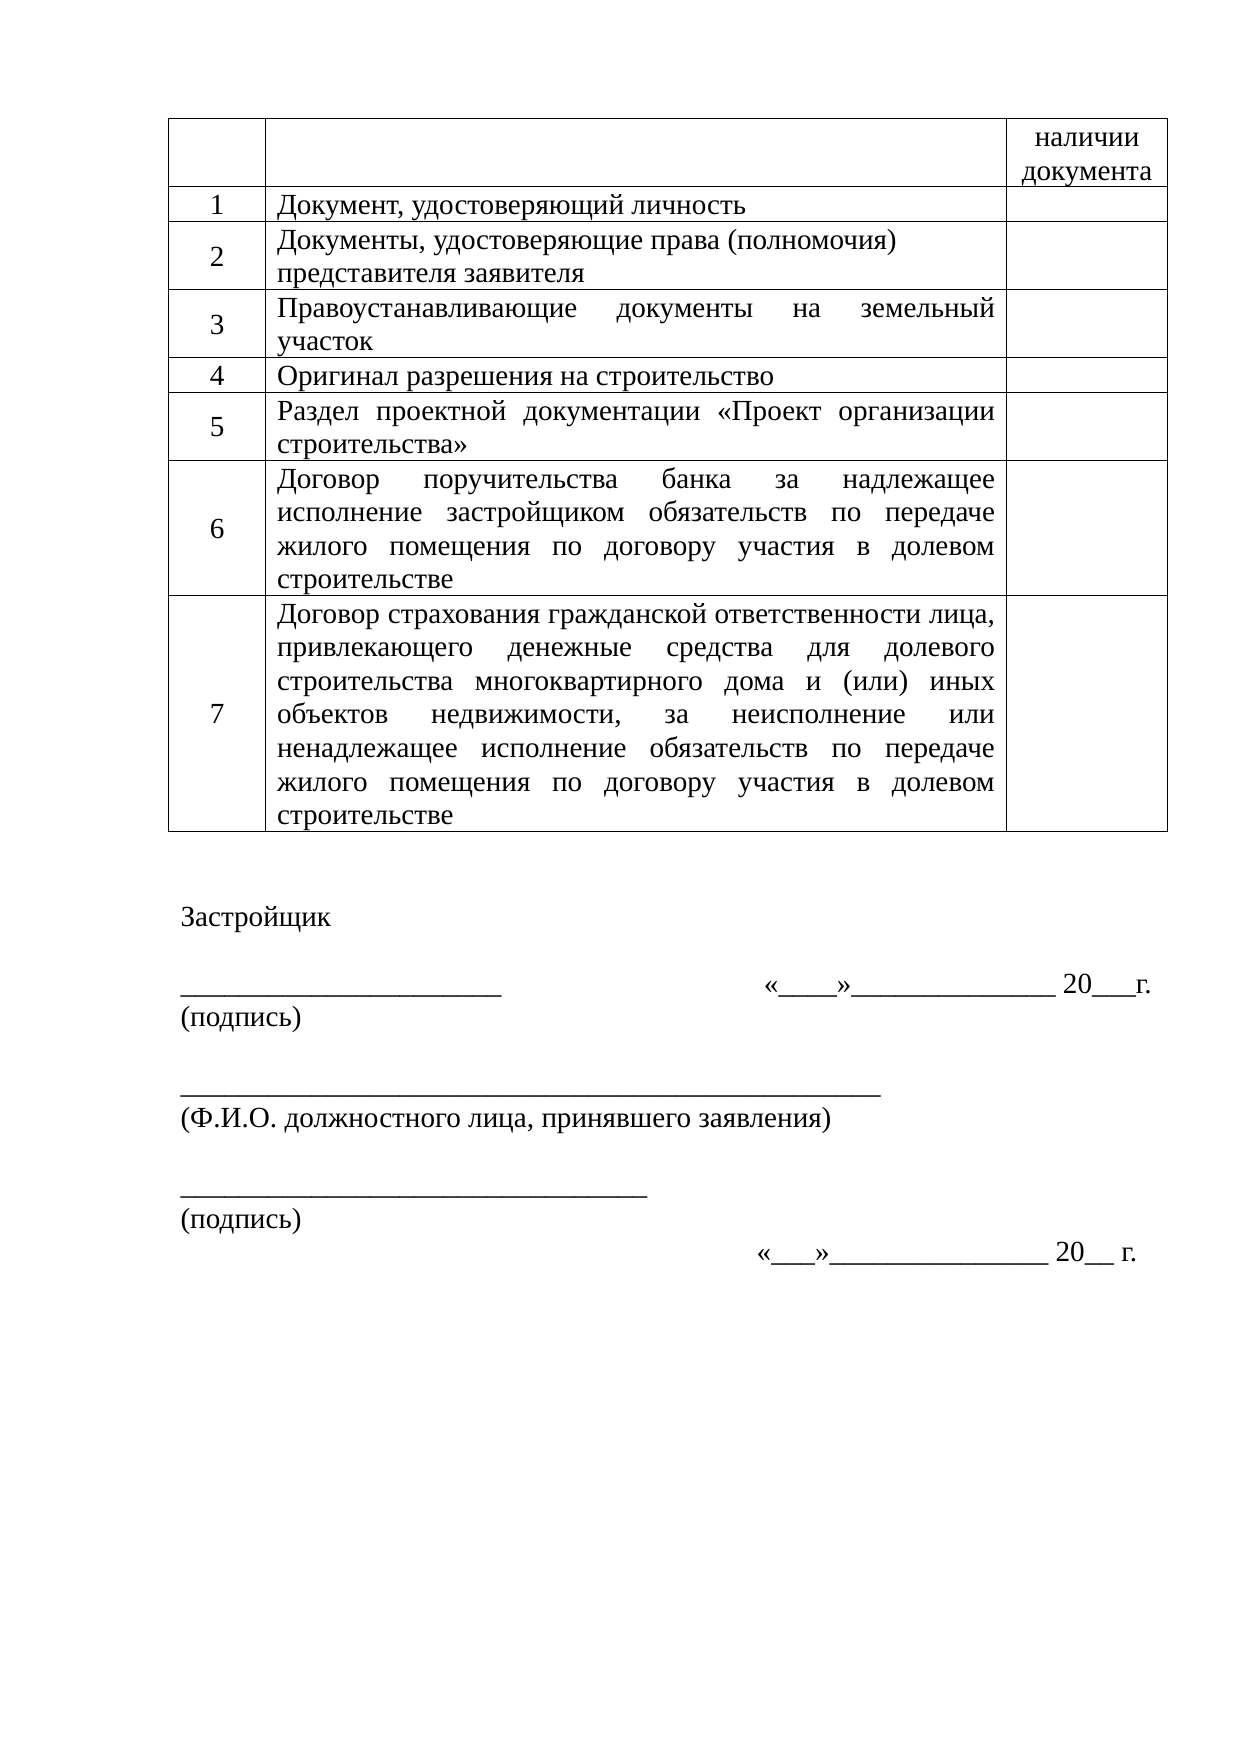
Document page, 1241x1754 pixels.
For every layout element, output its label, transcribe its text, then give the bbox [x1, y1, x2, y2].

table_cell [1007, 290, 1167, 357]
table_cell [1007, 393, 1167, 460]
text «___»_______________ 20__ г. [180, 1234, 1152, 1268]
text (Ф.И.О. должностного лица, принявшего заявления) [180, 1100, 1152, 1134]
table_cell 4 [169, 358, 265, 392]
table_cell Оригинал разрешения на строительство [266, 358, 1006, 392]
table_cell 2 [169, 222, 265, 289]
table_cell 3 [169, 290, 265, 357]
table_cell Документы, удостоверяющие права (полномочия) представителя заявителя [266, 222, 1006, 289]
table_header наличии документа [1007, 119, 1167, 186]
table_cell Договор страхования гражданской ответственности лица, привлекающего денежные средства для долевого строительства многоквартирного дома и (или) иных объектов недвижимости, за неисполнение или ненадлежащее исполнение обязательств по передаче жилого помещения по договору участия в долевом строительстве [266, 596, 1006, 831]
text ________________________________ [180, 1167, 1152, 1201]
table_header [266, 119, 1006, 186]
table_cell 5 [169, 393, 265, 460]
text ______________________ «____»______________ 20___г. [180, 966, 1152, 999]
text (подпись) [180, 999, 1152, 1033]
table_cell [1007, 358, 1167, 392]
table_cell [1007, 222, 1167, 289]
table_header [169, 119, 265, 186]
text (подпись) [180, 1201, 1152, 1234]
table_cell 1 [169, 187, 265, 221]
table_cell 6 [169, 461, 265, 595]
table_cell 7 [169, 596, 265, 831]
table_cell Правоустанавливающие документы на земельный участок [266, 290, 1006, 357]
text ________________________________________________ [180, 1067, 1152, 1100]
table_cell [1007, 596, 1167, 831]
table_cell [1007, 187, 1167, 221]
text Застройщик [180, 899, 1152, 932]
table_cell Договор поручительства банка за надлежащее исполнение застройщиком обязательств по передаче жилого помещения по договору участия в долевом строительстве [266, 461, 1006, 595]
table_cell Документ, удостоверяющий личность [266, 187, 1006, 221]
table_cell Раздел проектной документации «Проект организации строительства» [266, 393, 1006, 460]
table_cell [1007, 461, 1167, 595]
